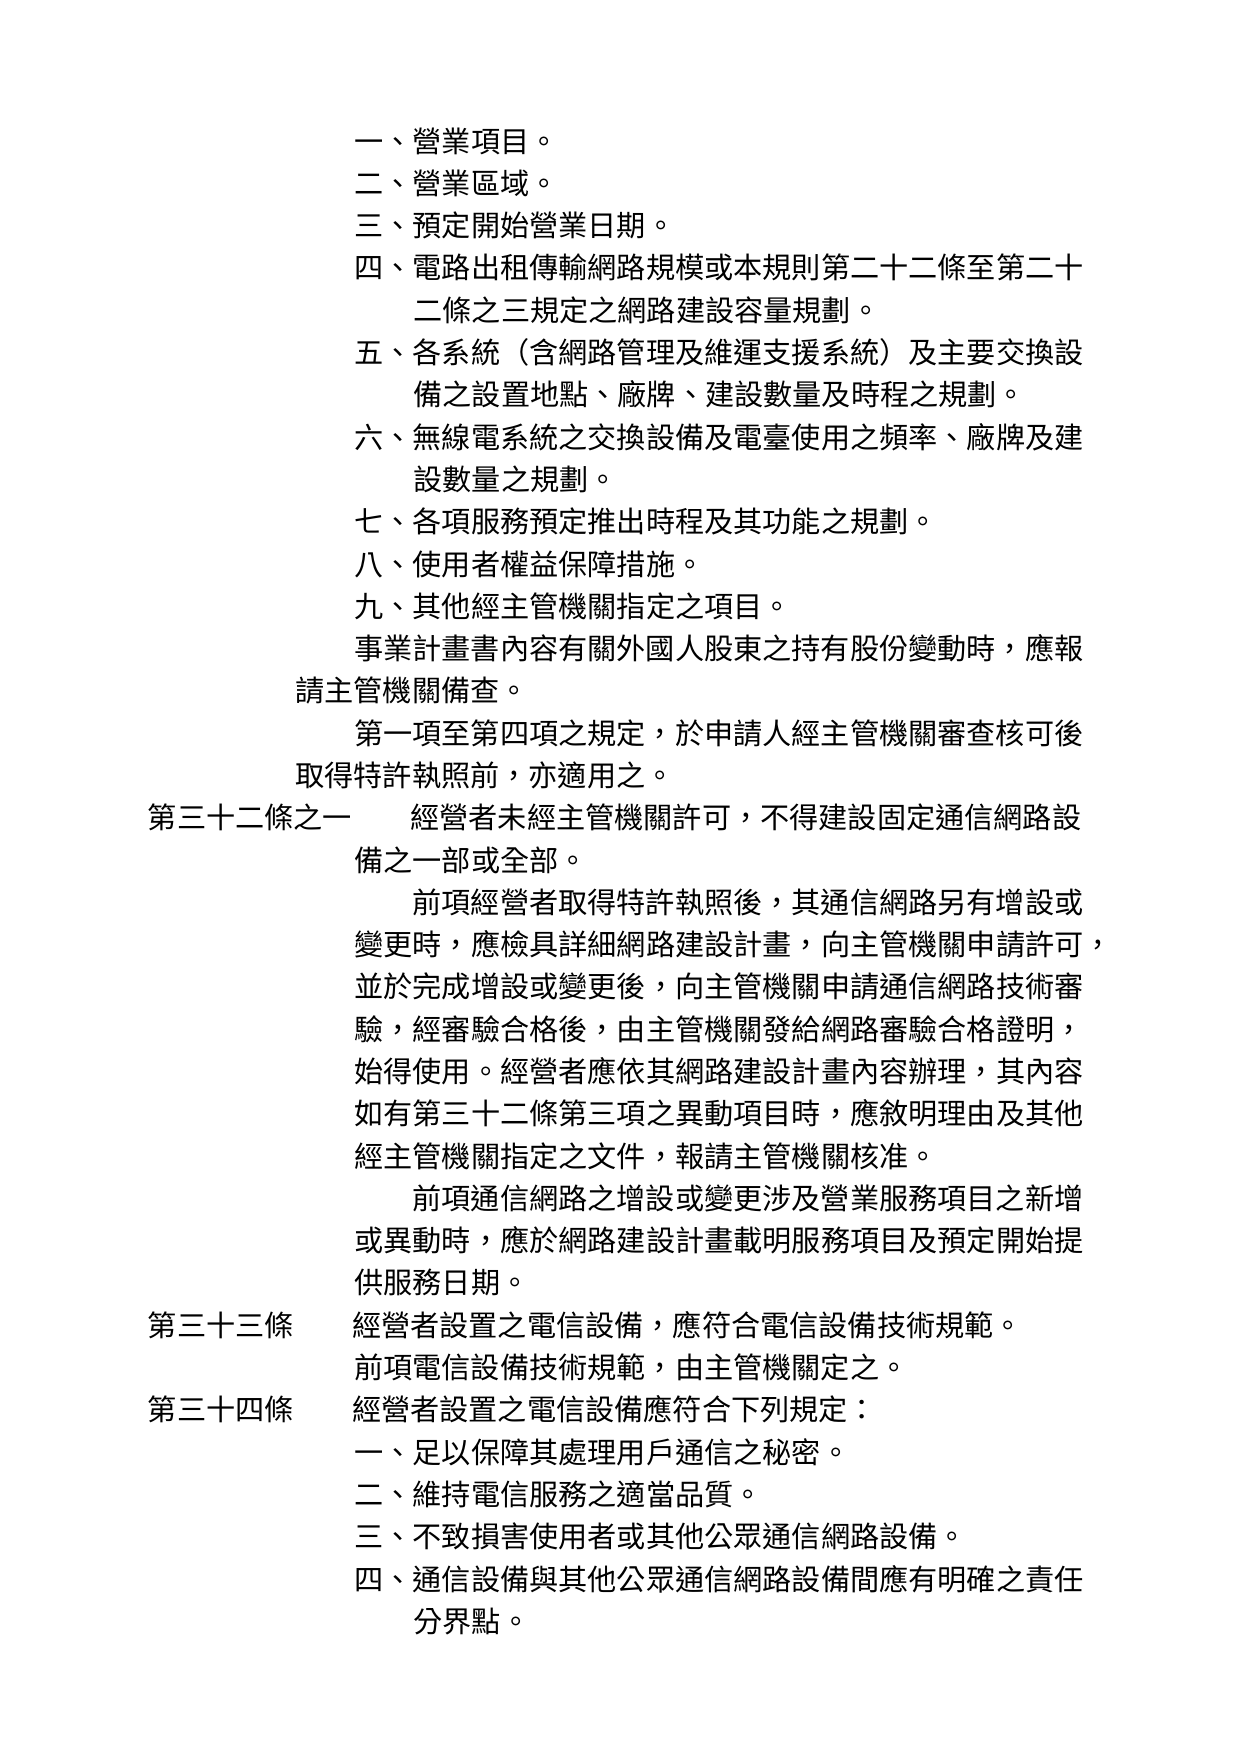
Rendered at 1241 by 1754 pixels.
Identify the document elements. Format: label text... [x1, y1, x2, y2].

text 六、無線電系統之交換設備及電臺使用之頻率、廠牌及建設數量之規劃。 [354, 414, 1107, 499]
text 第一項至第四項之規定，於申請人經主管機關審查核可後取得特許執照前，亦適用之。 [295, 710, 1107, 795]
text 第三十三條 經營者設置之電信設備，應符合電信設備技術規範。 [148, 1302, 1107, 1345]
text 九、其他經主管機關指定之項目。 [354, 583, 1107, 626]
text 前項經營者取得特許執照後，其通信網路另有增設或變更時，應檢具詳細網路建設計畫，向主管機關申請許可，並於完成增設或變更後，向主管機關申請通信網路技術審驗，經審驗合格後，由主管機關發給網路審驗合格證明，始得使用。經營者應依其網路建設計畫內容辦理，其內容如有第三十二條第三項之異動項目時，應敘明理由及其他經主管機關指定之文件，報請主管機關核准。 [354, 879, 1107, 1176]
text 第三十二條之一 經營者未經主管機關許可，不得建設固定通信網路設備之一部或全部。 [148, 795, 1107, 879]
text 前項電信設備技術規範，由主管機關定之。 [295, 1345, 1107, 1387]
text 四、通信設備與其他公眾通信網路設備間應有明確之責任分界點。 [354, 1556, 1107, 1641]
text 八、使用者權益保障措施。 [354, 541, 1107, 583]
text 二、營業區域。 [354, 161, 1107, 203]
text 三、預定開始營業日期。 [354, 203, 1107, 245]
text 三、不致損害使用者或其他公眾通信網路設備。 [354, 1514, 1107, 1556]
text 一、營業項目。 [354, 118, 1107, 161]
text 第三十四條 經營者設置之電信設備應符合下列規定： [148, 1387, 1107, 1429]
text 四、電路出租傳輸網路規模或本規則第二十二條至第二十二條之三規定之網路建設容量規劃。 [354, 245, 1107, 330]
text 五、各系統（含網路管理及維運支援系統）及主要交換設備之設置地點、廠牌、建設數量及時程之規劃。 [354, 330, 1107, 414]
text 一、足以保障其處理用戶通信之秘密。 [354, 1429, 1107, 1472]
text 二、維持電信服務之適當品質。 [354, 1472, 1107, 1514]
text 七、各項服務預定推出時程及其功能之規劃。 [354, 499, 1107, 541]
text 事業計畫書內容有關外國人股東之持有股份變動時，應報請主管機關備查。 [295, 626, 1107, 710]
text 前項通信網路之增設或變更涉及營業服務項目之新增或異動時，應於網路建設計畫載明服務項目及預定開始提供服務日期。 [354, 1176, 1107, 1302]
